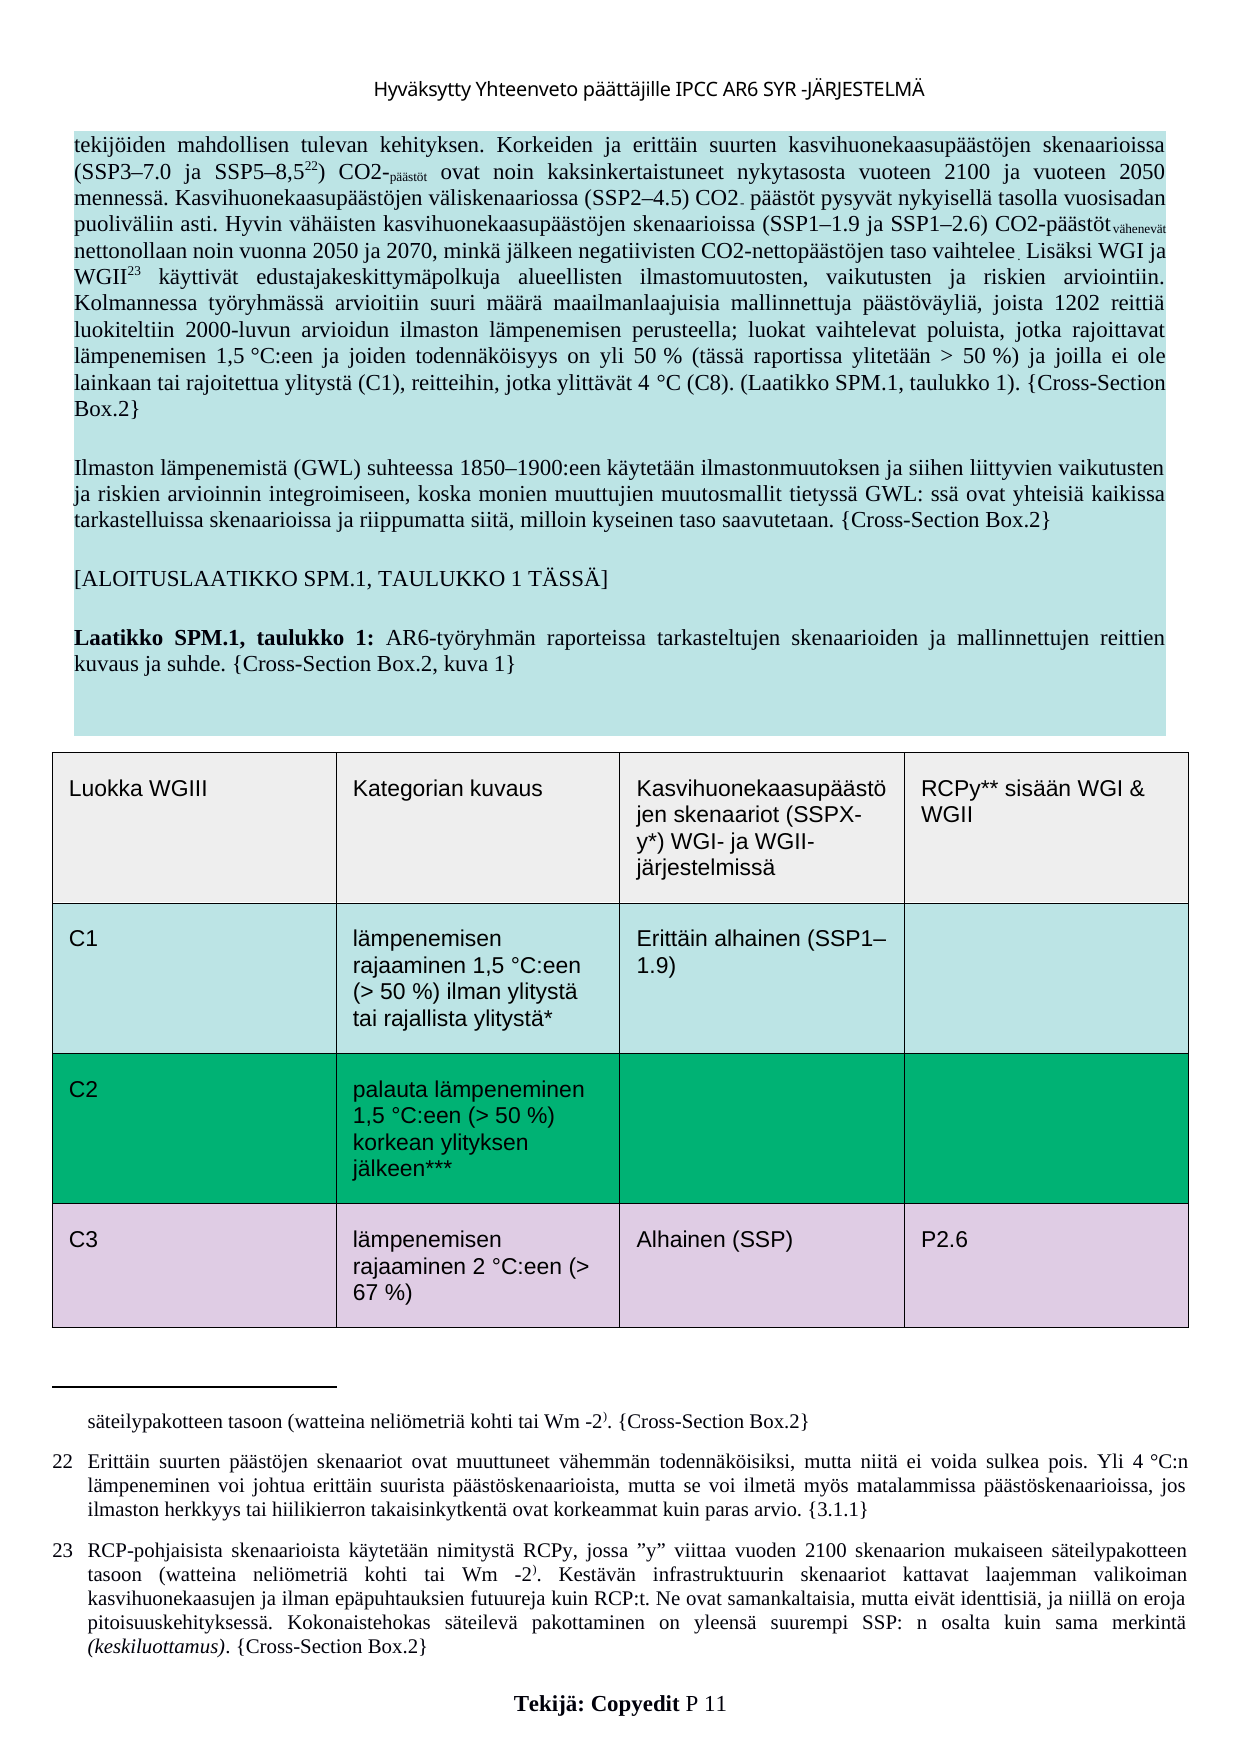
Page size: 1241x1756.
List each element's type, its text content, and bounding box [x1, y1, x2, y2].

table_cell [905, 904, 1188, 1053]
table_cell [905, 1054, 1188, 1203]
table_cell Alhainen (SSP) [620, 1204, 904, 1327]
table_cell P2.6 [905, 1204, 1188, 1327]
table_header Kategorian kuvaus [337, 753, 619, 902]
table_header Luokka WGIII [53, 753, 336, 902]
table_cell [620, 1054, 904, 1203]
text Erittäin suurten päästöjen skenaariot ovat muuttuneet vähemmän todennäköisiksi, mutta niitä ei voida sulkea pois. Yli 4 °C:n lämpeneminen voi johtua erittäin suurista päästöskenaarioista, mutta se voi ilmetä myös matalammissa päästöskenaarioissa, jos ilmaston herkkyys tai hiilikierron takaisinkytkentä ovat korkeammat kuin paras arvio. {3.1.1} [52, 1449, 1188, 1521]
table_cell C3 [53, 1204, 336, 1327]
text Ilmaston lämpenemistä (GWL) suhteessa 1850–1900:een käytetään ilmastonmuutoksen ja siihen liittyvien vaikutusten ja riskien arvioinnin integroimiseen, koska monien muuttujien muutosmallit tietyssä GWL: ssä ovat yhteisiä kaikissa tarkastelluissa skenaarioissa ja riippumatta siitä, milloin kyseinen taso saavutetaan. {Cross-Section Box.2} [74, 454, 1166, 533]
table_cell C2 [53, 1054, 336, 1203]
table_cell lämpenemisen rajaaminen 2 °C:een (> 67 %) [337, 1204, 619, 1327]
text [ALOITUSLAATIKKO SPM.1, TAULUKKO 1 TÄSSÄ] [74, 565, 1166, 592]
text säteilypakotteen tasoon (watteina neliömetriä kohti tai Wm -2). {Cross-Section Box.2} [52, 1409, 1188, 1433]
table_header Kasvihuonekaasupäästöjen skenaariot (SSPX-y*) WGI- ja WGII-järjestelmissä [620, 753, 904, 902]
table_header RCPy** sisään WGI & WGII [905, 753, 1188, 902]
text Laatikko SPM.1, taulukko 1: AR6-työryhmän raporteissa tarkasteltujen skenaarioiden ja mallinnettujen reittien kuvaus ja suhde. {Cross-Section Box.2, kuva 1} [74, 624, 1166, 677]
table_cell palauta lämpeneminen 1,5 °C:een (> 50 %) korkean ylityksen jälkeen*** [337, 1054, 619, 1203]
table_cell Erittäin alhainen (SSP1–1.9) [620, 904, 904, 1053]
table_cell C1 [53, 904, 336, 1053]
table_cell lämpenemisen rajaaminen 1,5 °C:een (> 50 %) ilman ylitystä tai rajallista ylitystä* [337, 904, 619, 1053]
text RCP-pohjaisista skenaarioista käytetään nimitystä RCPy, jossa ”y” viittaa vuoden 2100 skenaarion mukaiseen säteilypakotteen tasoon (watteina neliömetriä kohti tai Wm -2). Kestävän infrastruktuurin skenaariot kattavat laajemman valikoiman kasvihuonekaasujen ja ilman epäpuhtauksien futuureja kuin RCP:t. Ne ovat samankaltaisia, mutta eivät identtisiä, ja niillä on eroja pitoisuuskehityksessä. Kokonaistehokas säteilevä pakottaminen on yleensä suurempi SSP: n osalta kuin sama merkintä (keskiluottamus). {Cross-Section Box.2} [52, 1538, 1188, 1658]
text tekijöiden mahdollisen tulevan kehityksen. Korkeiden ja erittäin suurten kasvihuonekaasupäästöjen skenaarioissa (SSP3–7.0 ja SSP5–8,5) CO2-päästöt ovat noin kaksinkertaistuneet nykytasosta vuoteen 2100 ja vuoteen 2050 mennessä. Kasvihuonekaasupäästöjen väliskenaariossa (SSP2–4.5) CO2- päästöt pysyvät nykyisellä tasolla vuosisadan puoliväliin asti. Hyvin vähäisten kasvihuonekaasupäästöjen skenaarioissa (SSP1–1.9 ja SSP1–2.6) CO2-päästötvähenevät nettonollaan noin vuonna 2050 ja 2070, minkä jälkeen negatiivisten CO2-nettopäästöjen taso vaihtelee. Lisäksi WGI ja WGII käyttivät edustajakeskittymäpolkuja alueellisten ilmastomuutosten, vaikutusten ja riskien arviointiin. Kolmannessa työryhmässä arvioitiin suuri määrä maailmanlaajuisia mallinnettuja päästöväyliä, joista 1202 reittiä luokiteltiin 2000-luvun arvioidun ilmaston lämpenemisen perusteella; luokat vaihtelevat poluista, jotka rajoittavat lämpenemisen 1,5 °C:een ja joiden todennäköisyys on yli 50 % (tässä raportissa ylitetään > 50 %) ja joilla ei ole lainkaan tai rajoitettua ylitystä (C1), reitteihin, jotka ylittävät 4 °C (C8). (Laatikko SPM.1, taulukko 1). {Cross-Section Box.2} [74, 131, 1166, 421]
